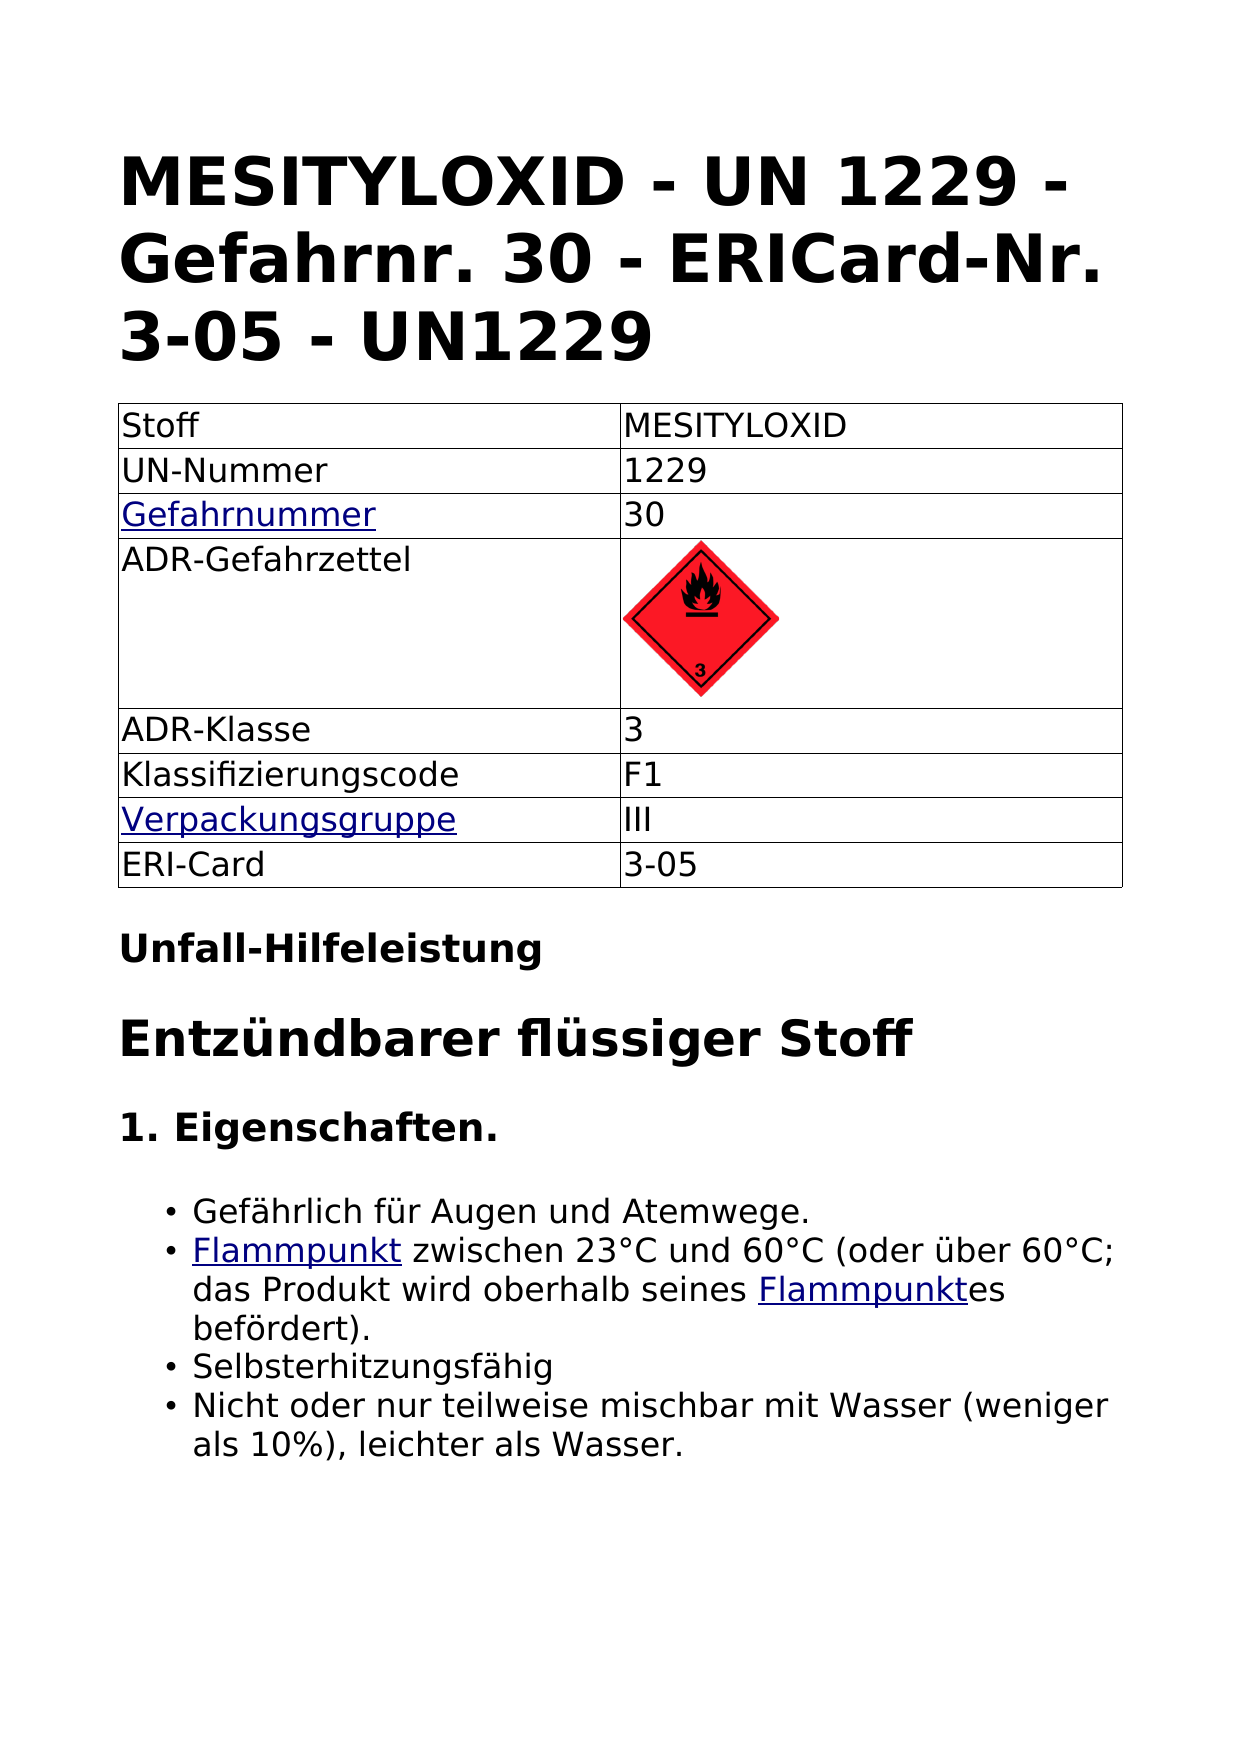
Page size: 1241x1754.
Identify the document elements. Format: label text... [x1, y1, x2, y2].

list Selbsterhitzungsfähig [177, 1348, 1122, 1387]
table_cell 3-05 [621, 843, 1122, 887]
table_cell 30 [621, 494, 1122, 538]
subtitle Unfall-Hilfeleistung [118, 927, 1122, 972]
table_header Stoff [119, 404, 620, 448]
subtitle MESITYLOXID - UN 1229 - Gefahrnr. 30 - ERICard-Nr. 3-05 - UN1229 [118, 143, 1122, 376]
picture [622, 540, 780, 697]
list Nicht oder nur teilweise mischbar mit Wasser (weniger als 10%), leichter als Wasser. [177, 1387, 1122, 1464]
table_cell Klassifizierungscode [119, 754, 620, 797]
list Flammpunkt zwischen 23°C und 60°C (oder über 60°C; das Produkt wird oberhalb seines Flammpunktes befördert). [177, 1231, 1122, 1348]
table_cell ADR-Klasse [119, 709, 620, 752]
list Gefährlich für Augen und Atemwege. [177, 1192, 1122, 1231]
table_cell UN-Nummer [119, 449, 620, 493]
table_cell 1229 [621, 449, 1122, 493]
table_cell Verpackungsgruppe [119, 798, 620, 842]
table_cell [621, 539, 1122, 708]
subtitle 1. Eigenschaften. [118, 1105, 1122, 1150]
table_header MESITYLOXID [621, 404, 1122, 448]
subtitle Entzündbarer flüssiger Stoff [118, 1009, 1122, 1068]
table_cell F1 [621, 754, 1122, 797]
table_cell Gefahrnummer [119, 494, 620, 538]
table_cell ERI-Card [119, 843, 620, 887]
table_cell 3 [621, 709, 1122, 752]
table_cell III [621, 798, 1122, 842]
table_cell ADR-Gefahrzettel [119, 539, 620, 708]
